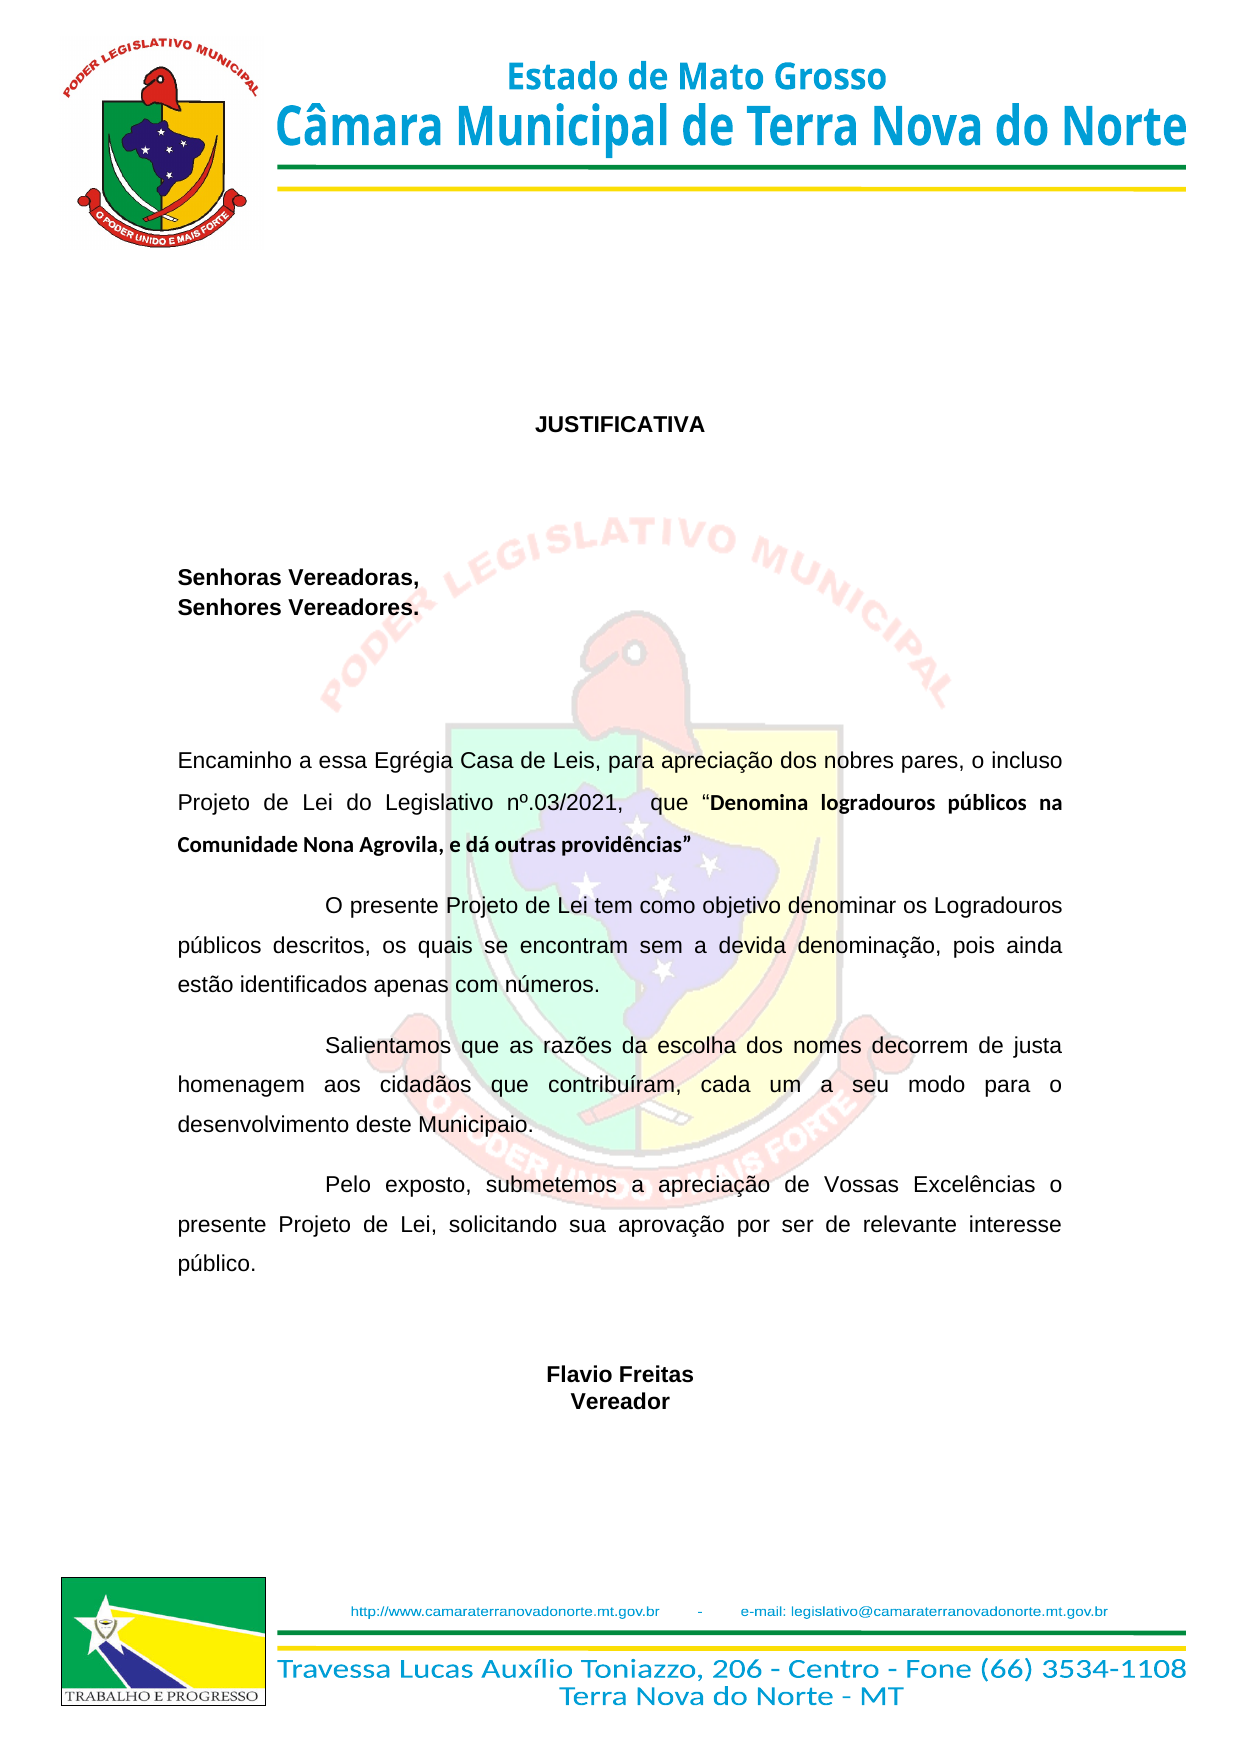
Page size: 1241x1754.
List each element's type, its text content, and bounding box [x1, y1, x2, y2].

picture [834, 1606, 841, 1614]
picture [581, 1607, 592, 1616]
text Encaminho a essa Egrégia Casa de Leis, para apreciação dos nobres pares, o incluso Projeto de Lei do Legislativo nº.03/2021, que “Denomina logradouros públicos na Comunidade Nona Agrovila, e dá outras providências” [177, 747, 307, 858]
subtitle Vereador [177, 1388, 1063, 1414]
text JUSTIFICATIVA [177, 411, 1063, 437]
text Senhoras Vereadoras, [971, 564, 1063, 590]
picture [62, 1578, 265, 1705]
text Senhores Vereadores. [971, 594, 1063, 621]
text Encaminho a essa Egrégia Casa de Leis, para apreciação dos nobres pares, o incluso Projeto de Lei do Legislativo nº.03/2021, que “Denomina logradouros públicos na Comunidade Nona Agrovila, e dá outras providências” [971, 747, 1063, 858]
picture [59, 36, 264, 250]
picture [360, 1607, 372, 1614]
text Pelo exposto, submetemos a apreciação de Vossas Excelências o presente Projeto de Lei, solicitando sua aprovação por ser de relevante interesse público. [177, 1171, 1063, 1276]
text Salientamos que as razões da escolha dos nomes decorrem de justa homenagem aos cidadãos que contribuíram, cada um a seu modo para o desenvolvimento deste Municipaio. [177, 1032, 307, 1137]
text Senhores Vereadores. [177, 594, 307, 621]
picture [862, 1606, 872, 1611]
text O presente Projeto de Lei tem como objetivo denominar os Logradouros públicos descritos, os quais se encontram sem a devida denominação, pois ainda estão identificados apenas com números. [971, 892, 1063, 998]
picture [476, 1607, 488, 1616]
text Senhoras Vereadoras, [177, 564, 307, 590]
text O presente Projeto de Lei tem como objetivo denominar os Logradouros públicos descritos, os quais se encontram sem a devida denominação, pois ainda estão identificados apenas com números. [177, 892, 307, 998]
text Salientamos que as razões da escolha dos nomes decorrem de justa homenagem aos cidadãos que contribuíram, cada um a seu modo para o desenvolvimento deste Municipaio. [971, 1032, 1063, 1137]
picture [797, 1608, 802, 1616]
picture [863, 1613, 872, 1618]
subtitle Flavio Freitas [177, 1361, 1063, 1388]
